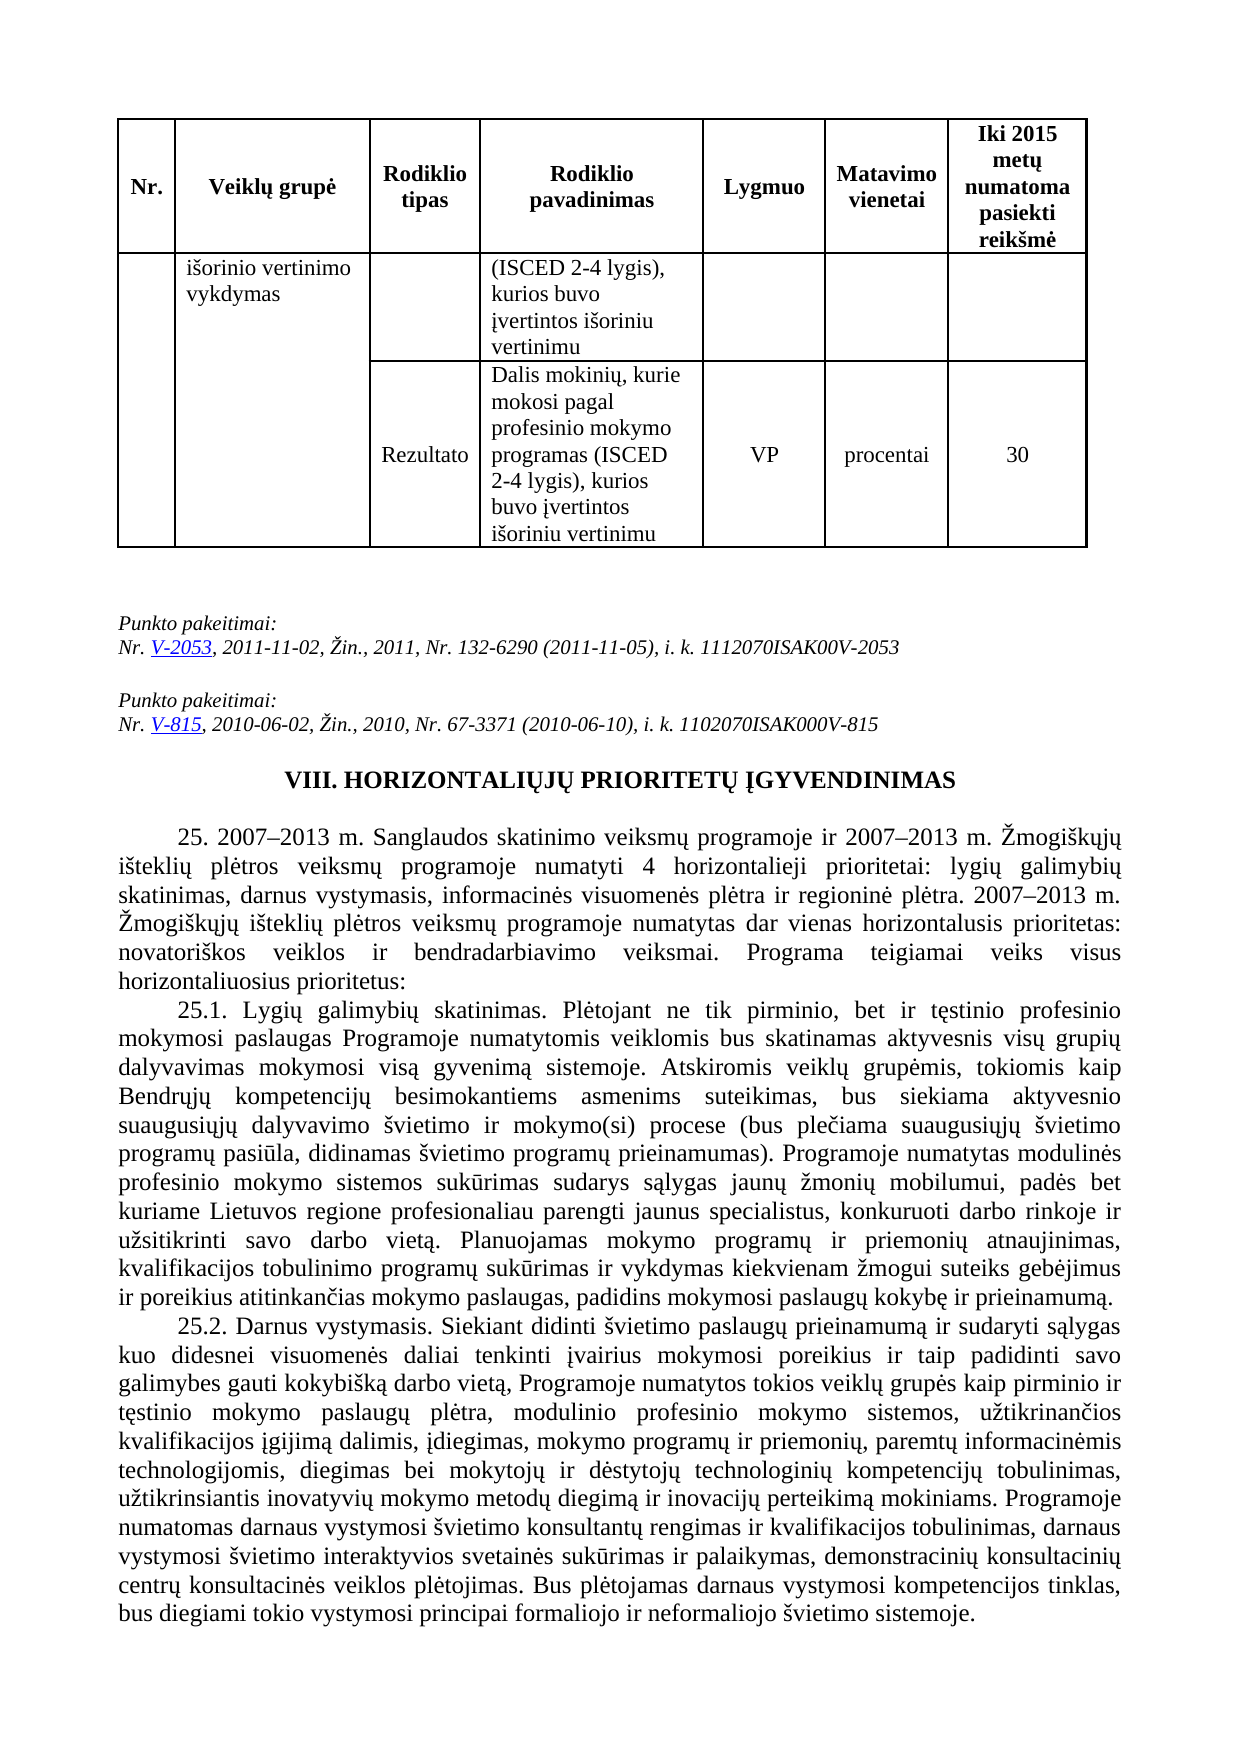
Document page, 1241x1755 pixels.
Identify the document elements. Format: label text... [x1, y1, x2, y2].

table_cell (ISCED 2-4 lygis), kurios buvo įvertintos išoriniu vertinimu [481, 254, 702, 359]
table_header Matavimo vienetai [826, 120, 947, 252]
table_header Nr. [119, 120, 174, 252]
text Nr. V-815, 2010-06-02, Žin., 2010, Nr. 67-3371 (2010-06-10), i. k. 1102070ISAK000V-815 [118, 712, 1122, 736]
table_cell [371, 254, 479, 359]
text Nr. V-2053, 2011-11-02, Žin., 2011, Nr. 132-6290 (2011-11-05), i. k. 1112070ISAK00V-2053 [118, 635, 1122, 659]
table_cell 30 [949, 362, 1085, 546]
text Punkto pakeitimai: [118, 688, 1122, 712]
table_cell [119, 254, 174, 546]
text 25.2. Darnus vystymasis. Siekiant didinti švietimo paslaugų prieinamumą ir sudaryti sąlygas kuo didesnei visuomenės daliai tenkinti įvairius mokymosi poreikius ir taip padidinti savo galimybes gauti kokybišką darbo vietą, Programoje numatytos tokios veiklų grupės kaip pirminio ir tęstinio mokymo paslaugų plėtra, modulinio profesinio mokymo sistemos, užtikrinančios kvalifikacijos įgijimą dalimis, įdiegimas, mokymo programų ir priemonių, paremtų informacinėmis technologijomis, diegimas bei mokytojų ir dėstytojų technologinių kompetencijų tobulinimas, užtikrinsiantis inovatyvių mokymo metodų diegimą ir inovacijų perteikimą mokiniams. Programoje numatomas darnaus vystymosi švietimo konsultantų rengimas ir kvalifikacijos tobulinimas, darnaus vystymosi švietimo interaktyvios svetainės sukūrimas ir palaikymas, demonstracinių konsultacinių centrų konsultacinės veiklos plėtojimas. Bus plėtojamas darnaus vystymosi kompetencijos tinklas, bus diegiami tokio vystymosi principai formaliojo ir neformaliojo švietimo sistemoje. [118, 1311, 1122, 1627]
table_cell [826, 254, 947, 359]
table_cell Dalis mokinių, kurie mokosi pagal profesinio mokymo programas (ISCED 2-4 lygis), kurios buvo įvertintos išoriniu vertinimu [481, 362, 702, 546]
table_cell išorinio vertinimo vykdymas [176, 254, 369, 546]
table_header Veiklų grupė [176, 120, 369, 252]
table_cell procentai [826, 362, 947, 546]
table_cell Rezultato [371, 362, 479, 546]
table_header Iki 2015 metų numatoma pasiekti reikšmė [949, 120, 1085, 252]
table_header Rodiklio tipas [371, 120, 479, 252]
table_cell [704, 254, 824, 359]
text Punkto pakeitimai: [118, 611, 1122, 635]
table_cell VP [704, 362, 824, 546]
table_cell [949, 254, 1085, 359]
text 25. 2007–2013 m. Sanglaudos skatinimo veiksmų programoje ir 2007–2013 m. Žmogiškųjų išteklių plėtros veiksmų programoje numatyti 4 horizontalieji prioritetai: lygių galimybių skatinimas, darnus vystymasis, informacinės visuomenės plėtra ir regioninė plėtra. 2007–2013 m. Žmogiškųjų išteklių plėtros veiksmų programoje numatytas dar vienas horizontalusis prioritetas: novatoriškos veiklos ir bendradarbiavimo veiksmai. Programa teigiamai veiks visus horizontaliuosius prioritetus: [118, 822, 1122, 995]
table_header Lygmuo [704, 120, 824, 252]
text VIII. HORIZONTALIŲJŲ PRIORITETŲ ĮGYVENDINIMAS [118, 765, 1122, 793]
table_header Rodiklio pavadinimas [481, 120, 702, 252]
text 25.1. Lygių galimybių skatinimas. Plėtojant ne tik pirminio, bet ir tęstinio profesinio mokymosi paslaugas Programoje numatytomis veiklomis bus skatinamas aktyvesnis visų grupių dalyvavimas mokymosi visą gyvenimą sistemoje. Atskiromis veiklų grupėmis, tokiomis kaip Bendrųjų kompetencijų besimokantiems asmenims suteikimas, bus siekiama aktyvesnio suaugusiųjų dalyvavimo švietimo ir mokymo(si) procese (bus plečiama suaugusiųjų švietimo programų pasiūla, didinamas švietimo programų prieinamumas). Programoje numatytas modulinės profesinio mokymo sistemos sukūrimas sudarys sąlygas jaunų žmonių mobilumui, padės bet kuriame Lietuvos regione profesionaliau parengti jaunus specialistus, konkuruoti darbo rinkoje ir užsitikrinti savo darbo vietą. Planuojamas mokymo programų ir priemonių atnaujinimas, kvalifikacijos tobulinimo programų sukūrimas ir vykdymas kiekvienam žmogui suteiks gebėjimus ir poreikius atitinkančias mokymo paslaugas, padidins mokymosi paslaugų kokybę ir prieinamumą. [118, 995, 1122, 1311]
